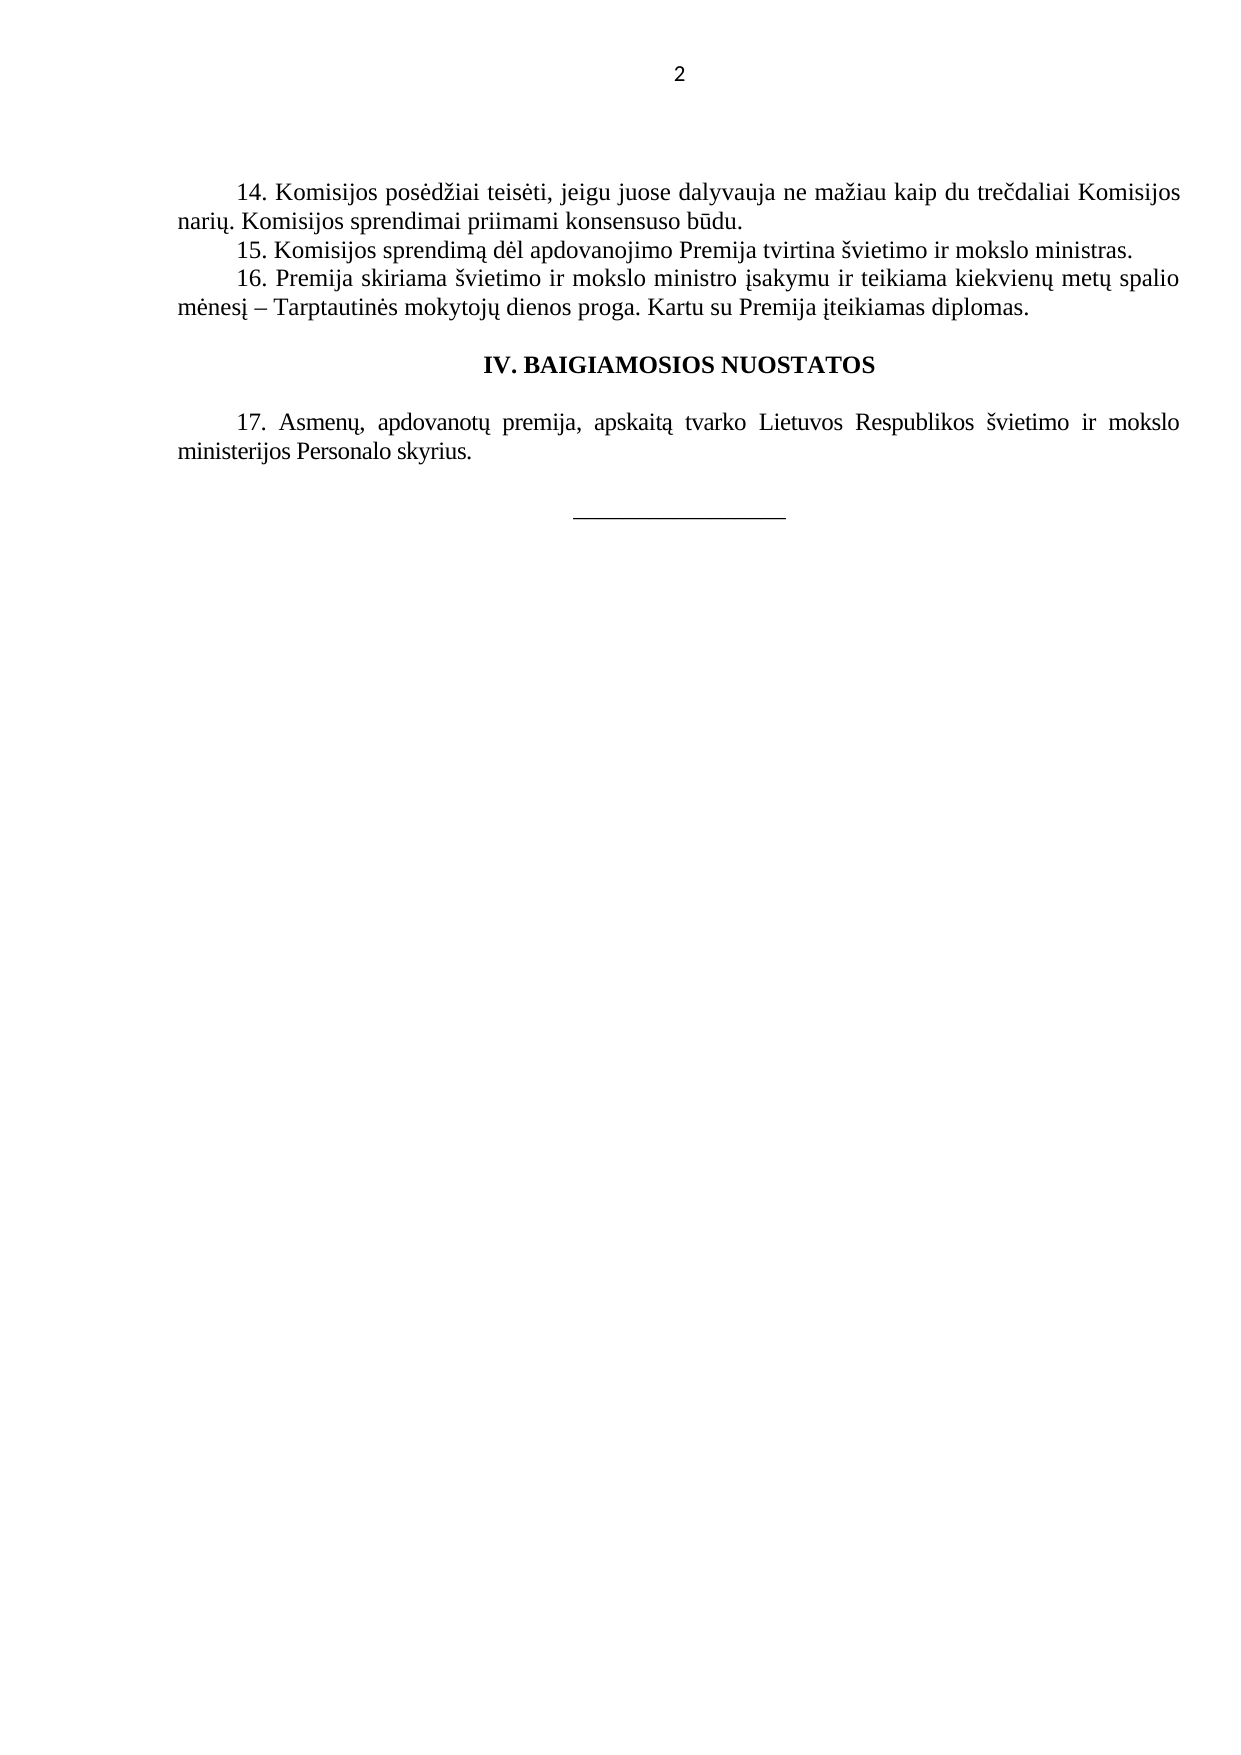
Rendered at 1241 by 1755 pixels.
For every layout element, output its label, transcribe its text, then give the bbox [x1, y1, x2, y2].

text 17. Asmenų, apdovanotų premija, apskaitą tvarko Lietuvos Respublikos švietimo ir mokslo ministerijos Personalo skyrius. [177, 407, 1181, 465]
text 16. Premija skiriama švietimo ir mokslo ministro įsakymu ir teikiama kiekvienų metų spalio mėnesį – Tarptautinės mokytojų dienos proga. Kartu su Premija įteikiamas diplomas. [177, 263, 1181, 321]
text IV. BAIGIAMOSIOS NUOSTATOS [177, 350, 1181, 378]
text 14. Komisijos posėdžiai teisėti, jeigu juose dalyvauja ne mažiau kaip du trečdaliai Komisijos narių. Komisijos sprendimai priimami konsensuso būdu. [177, 177, 1181, 235]
text 15. Komisijos sprendimą dėl apdovanojimo Premija tvirtina švietimo ir mokslo ministras. [177, 235, 1181, 263]
text _________________ [177, 493, 1181, 522]
